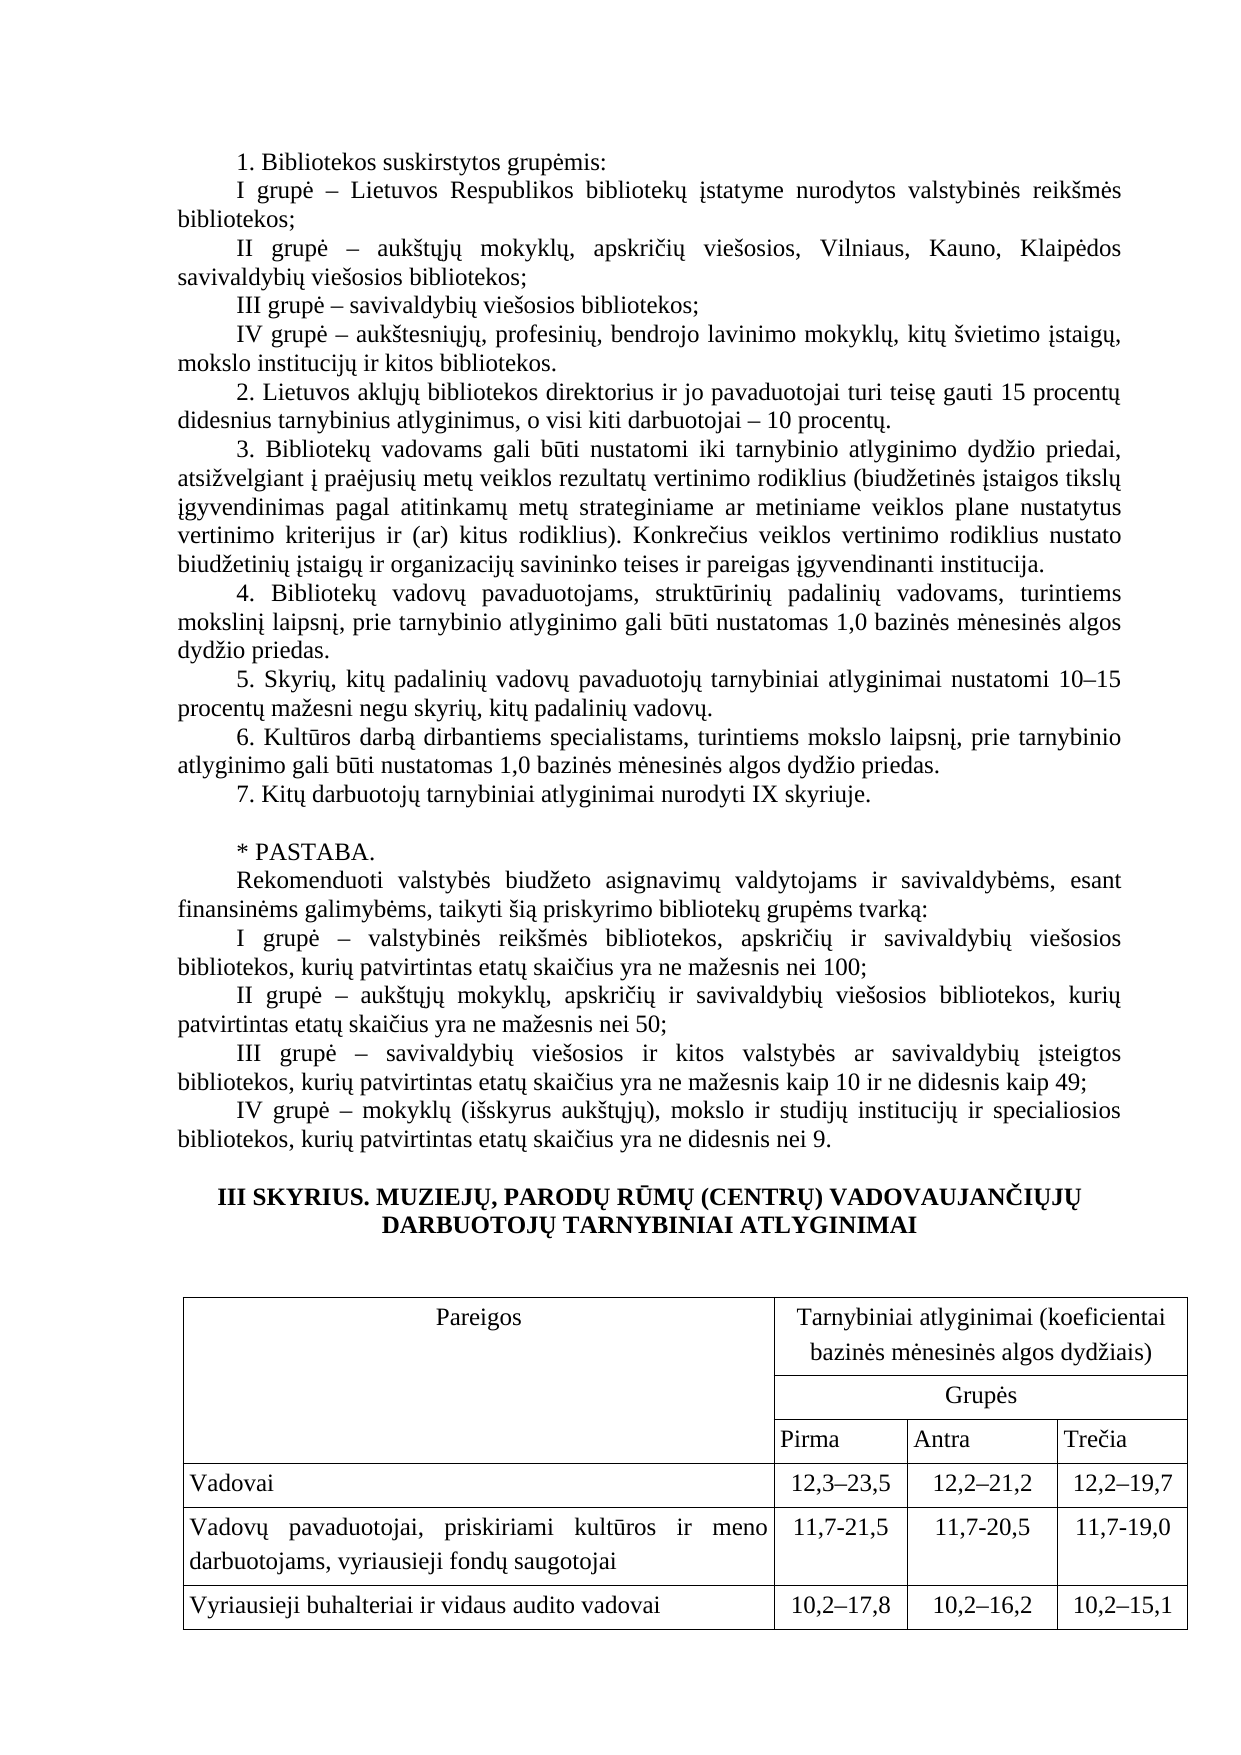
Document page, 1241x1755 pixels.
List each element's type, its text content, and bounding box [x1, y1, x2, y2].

text II grupė – aukštųjų mokyklų, apskričių viešosios, Vilniaus, Kauno, Klaipėdos savivaldybių viešosios bibliotekos; [177, 233, 1122, 291]
table_cell 10,2–17,8 [775, 1586, 907, 1629]
text IV grupė – aukštesniųjų, profesinių, bendrojo lavinimo mokyklų, kitų švietimo įstaigų, mokslo institucijų ir kitos bibliotekos. [177, 319, 1122, 377]
table_cell Vyriausieji buhalteriai ir vidaus audito vadovai [184, 1586, 774, 1629]
table_header Pareigos [184, 1298, 774, 1463]
table_cell Grupės [775, 1376, 1187, 1419]
table_cell 12,2–19,7 [1058, 1464, 1187, 1507]
table_cell 12,3–23,5 [775, 1464, 907, 1507]
table_cell Antra [908, 1420, 1057, 1463]
table_header Tarnybiniai atlyginimai (koeficientai bazinės mėnesinės algos dydžiais) [775, 1298, 1187, 1375]
table_cell Trečia [1058, 1420, 1187, 1463]
text II grupė – aukštųjų mokyklų, apskričių ir savivaldybių viešosios bibliotekos, kurių patvirtintas etatų skaičius yra ne mažesnis nei 50; [177, 981, 1122, 1038]
table_cell 10,2–15,1 [1058, 1586, 1187, 1629]
table_cell 10,2–16,2 [908, 1586, 1057, 1629]
table_cell 11,7-20,5 [908, 1508, 1057, 1585]
text 1. Bibliotekos suskirstytos grupėmis: [177, 147, 1122, 176]
text III grupė – savivaldybių viešosios bibliotekos; [177, 291, 1122, 319]
text Rekomenduoti valstybės biudžeto asignavimų valdytojams ir savivaldybėms, esant finansinėms galimybėms, taikyti šią priskyrimo bibliotekų grupėms tvarką: [177, 866, 1122, 923]
table_cell 11,7-21,5 [775, 1508, 907, 1585]
text 2. Lietuvos aklųjų bibliotekos direktorius ir jo pavaduotojai turi teisę gauti 15 procentų didesnius tarnybinius atlyginimus, o visi kiti darbuotojai – 10 procentų. [177, 377, 1122, 434]
table_cell 12,2–21,2 [908, 1464, 1057, 1507]
text IV grupė – mokyklų (išskyrus aukštųjų), mokslo ir studijų institucijų ir specialiosios bibliotekos, kurių patvirtintas etatų skaičius yra ne didesnis nei 9. [177, 1096, 1122, 1153]
text III SKYRIUS. MUZIEJŲ, PARODŲ RŪMŲ (CENTRŲ) VADOVAUJANČIŲJŲ DARBUOTOJŲ TARNYBINIAI ATLYGINIMAI [177, 1182, 1122, 1239]
table_cell Pirma [775, 1420, 907, 1463]
text 4. Bibliotekų vadovų pavaduotojams, struktūrinių padalinių vadovams, turintiems mokslinį laipsnį, prie tarnybinio atlyginimo gali būti nustatomas 1,0 bazinės mėnesinės algos dydžio priedas. [177, 578, 1122, 664]
table_cell Vadovų pavaduotojai, priskiriami kultūros ir meno darbuotojams, vyriausieji fondų saugotojai [184, 1508, 774, 1585]
table_cell Vadovai [184, 1464, 774, 1507]
text 3. Bibliotekų vadovams gali būti nustatomi iki tarnybinio atlyginimo dydžio priedai, atsižvelgiant į praėjusių metų veiklos rezultatų vertinimo rodiklius (biudžetinės įstaigos tikslų įgyvendinimas pagal atitinkamų metų strateginiame ar metiniame veiklos plane nustatytus vertinimo kriterijus ir (ar) kitus rodiklius). Konkrečius veiklos vertinimo rodiklius nustato biudžetinių įstaigų ir organizacijų savininko teises ir pareigas įgyvendinanti institucija. [177, 434, 1122, 578]
text I grupė – Lietuvos Respublikos bibliotekų įstatyme nurodytos valstybinės reikšmės bibliotekos; [177, 176, 1122, 233]
text 6. Kultūros darbą dirbantiems specialistams, turintiems mokslo laipsnį, prie tarnybinio atlyginimo gali būti nustatomas 1,0 bazinės mėnesinės algos dydžio priedas. [177, 722, 1122, 779]
text 7. Kitų darbuotojų tarnybiniai atlyginimai nurodyti IX skyriuje. [177, 779, 1122, 808]
table_cell 11,7-19,0 [1058, 1508, 1187, 1585]
text 5. Skyrių, kitų padalinių vadovų pavaduotojų tarnybiniai atlyginimai nustatomi 10–15 procentų mažesni negu skyrių, kitų padalinių vadovų. [177, 664, 1122, 722]
text I grupė – valstybinės reikšmės bibliotekos, apskričių ir savivaldybių viešosios bibliotekos, kurių patvirtintas etatų skaičius yra ne mažesnis nei 100; [177, 923, 1122, 981]
text * PASTABA. [177, 837, 1122, 866]
text III grupė – savivaldybių viešosios ir kitos valstybės ar savivaldybių įsteigtos bibliotekos, kurių patvirtintas etatų skaičius yra ne mažesnis kaip 10 ir ne didesnis kaip 49; [177, 1038, 1122, 1096]
